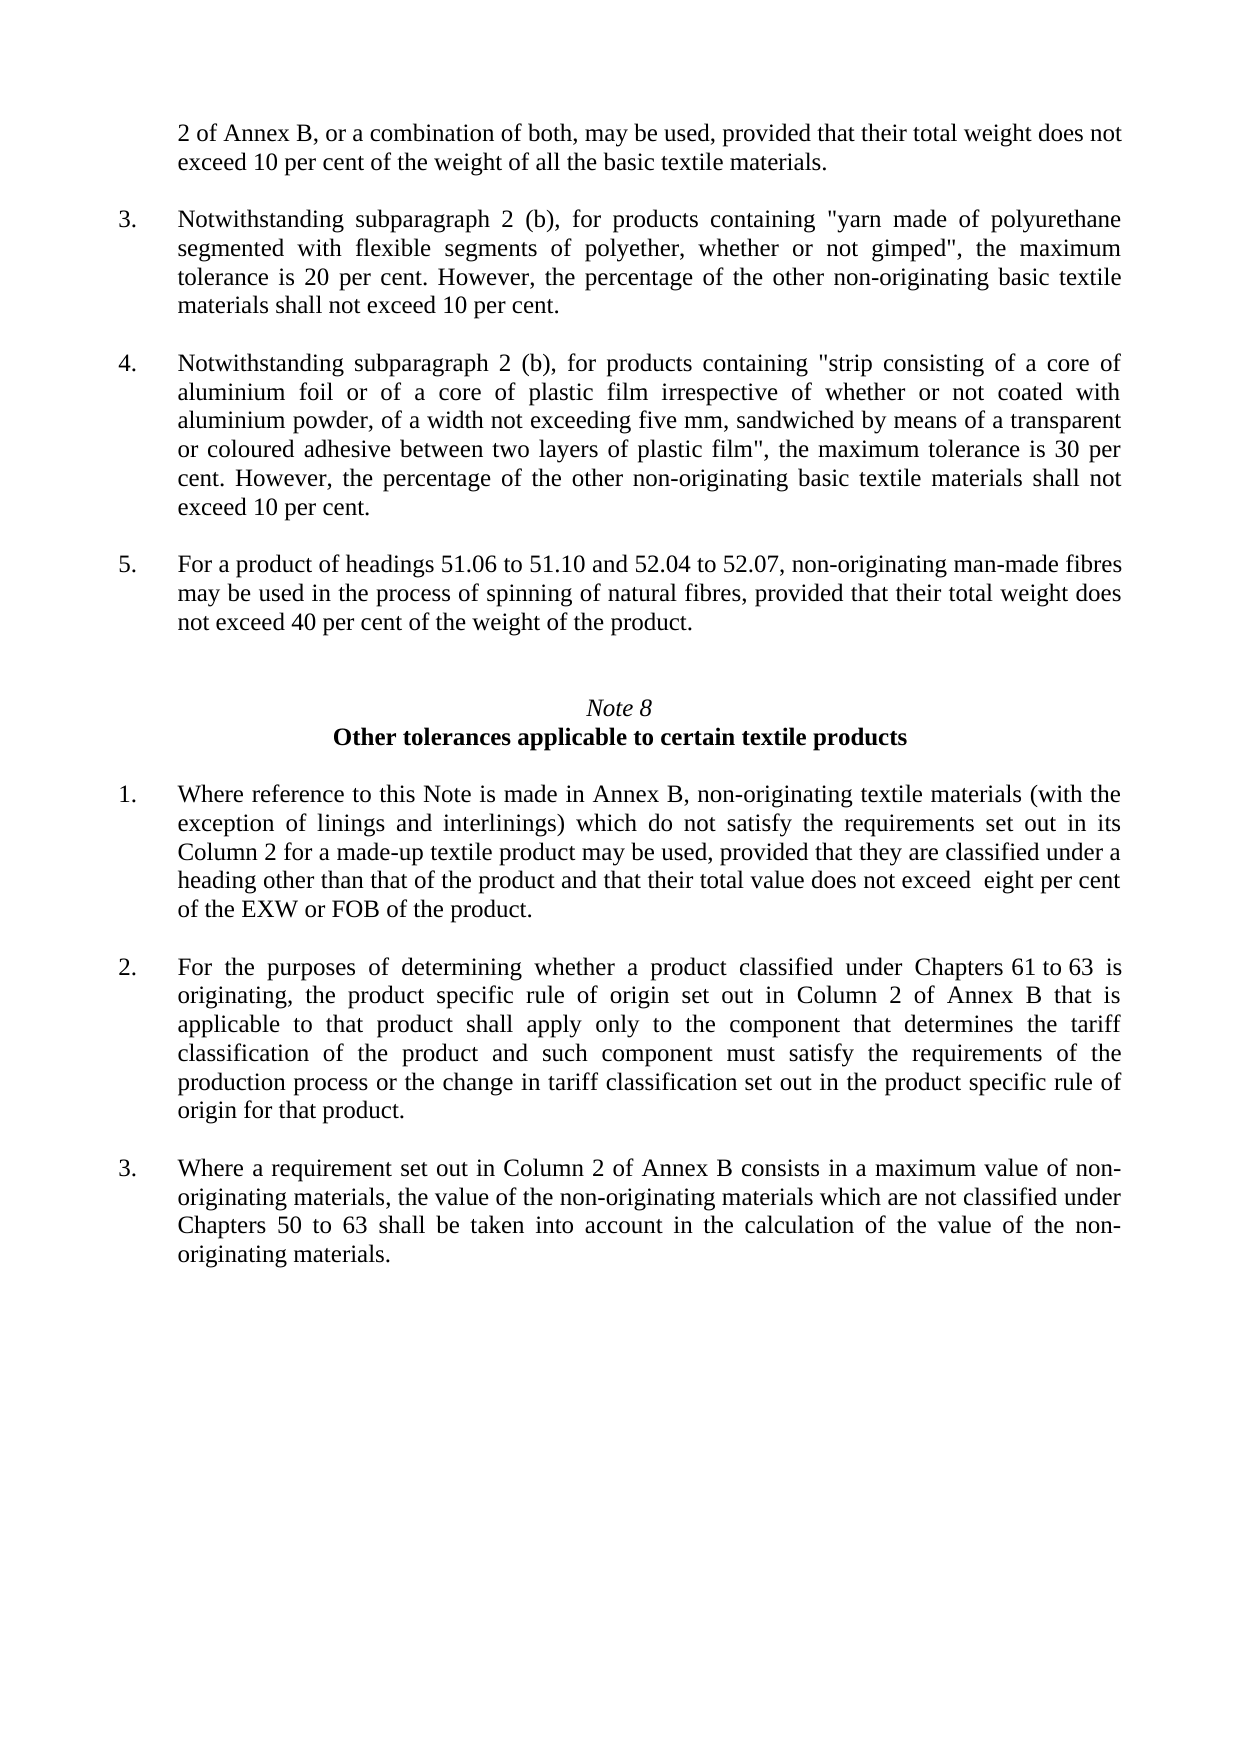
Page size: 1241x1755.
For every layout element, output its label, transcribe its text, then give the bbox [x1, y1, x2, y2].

text 2 of Annex B, or a combination of both, may be used, provided that their total weight does not exceed 10 per cent of the weight of all the basic textile materials. [177, 118, 1122, 176]
text Note 8 [118, 693, 1122, 722]
text Other tolerances applicable to certain textile products [118, 722, 1122, 751]
text 3. Where a requirement set out in Column 2 of Annex B consists in a maximum value of non-originating materials, the value of the non-originating materials which are not classified under Chapters 50 to 63 shall be taken into account in the calculation of the value of the non-originating materials. [118, 1153, 1122, 1268]
text 2. For the purposes of determining whether a product classified under Chapters 61 to 63 is originating, the product specific rule of origin set out in Column 2 of Annex B that is applicable to that product shall apply only to the component that determines the tariff classification of the product and such component must satisfy the requirements of the production process or the change in tariff classification set out in the product specific rule of origin for that product. [118, 952, 1122, 1124]
text 3. Notwithstanding subparagraph 2 (b), for products containing "yarn made of polyurethane segmented with flexible segments of polyether, whether or not gimped", the maximum tolerance is 20 per cent. However, the percentage of the other non-originating basic textile materials shall not exceed 10 per cent. [118, 204, 1122, 319]
text 4. Notwithstanding subparagraph 2 (b), for products containing "strip consisting of a core of aluminium foil or of a core of plastic film irrespective of whether or not coated with aluminium powder, of a width not exceeding five mm, sandwiched by means of a transparent or coloured adhesive between two layers of plastic film", the maximum tolerance is 30 per cent. However, the percentage of the other non-originating basic textile materials shall not exceed 10 per cent. [118, 348, 1122, 521]
text 5. For a product of headings 51.06 to 51.10 and 52.04 to 52.07, non-originating man-made fibres may be used in the process of spinning of natural fibres, provided that their total weight does not exceed 40 per cent of the weight of the product. [118, 549, 1122, 636]
text 1. Where reference to this Note is made in Annex B, non-originating textile materials (with the exception of linings and interlinings) which do not satisfy the requirements set out in its Column 2 for a made-up textile product may be used, provided that they are classified under a heading other than that of the product and that their total value does not exceed eight per cent of the EXW or FOB of the product. [118, 779, 1122, 923]
